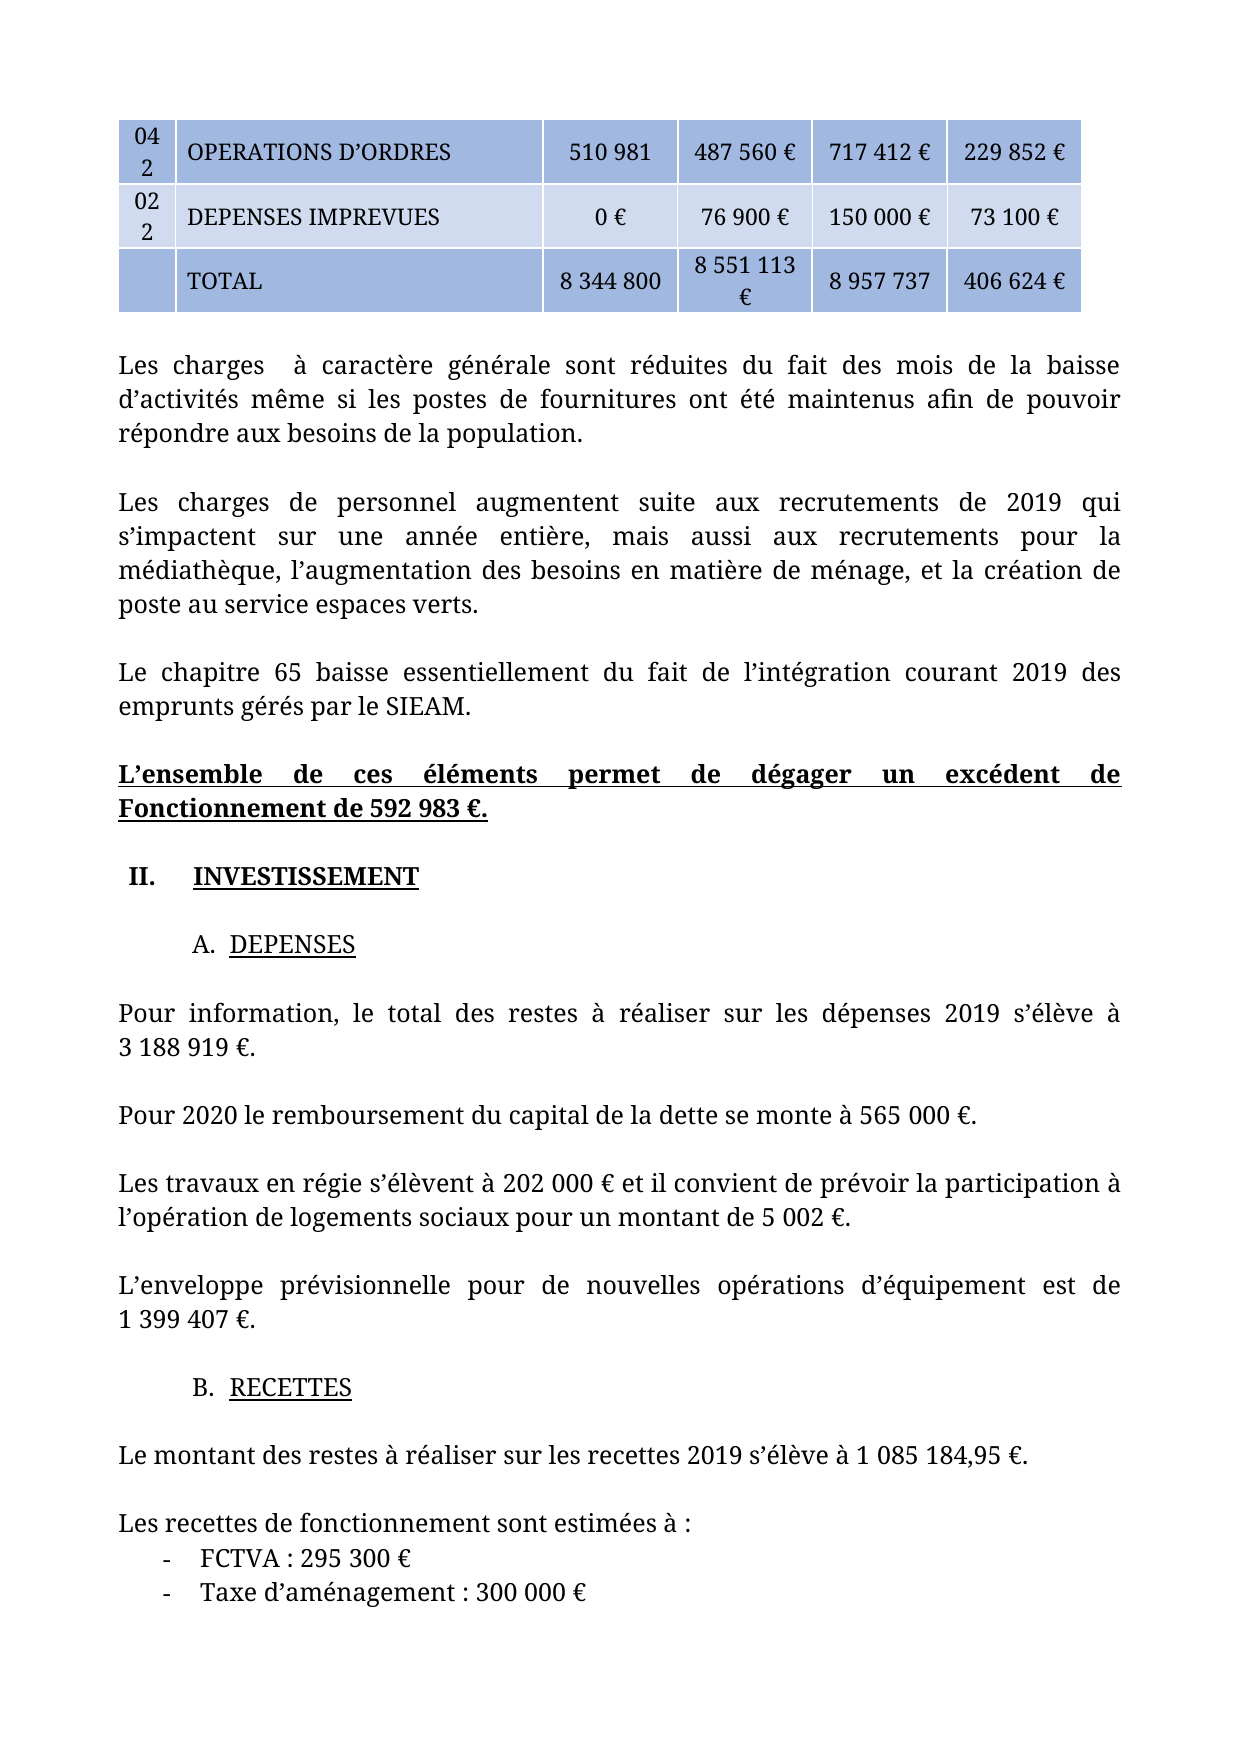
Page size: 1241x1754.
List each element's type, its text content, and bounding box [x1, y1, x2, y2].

table_cell 8 551 113 € [679, 249, 811, 312]
table_cell OPERATIONS D’ORDRES [177, 120, 542, 183]
table_cell 76 900 € [678, 185, 812, 247]
list RECETTES [192, 1370, 1122, 1404]
table_cell 510 981 [544, 120, 677, 183]
table_cell 0 € [544, 185, 677, 247]
list DEPENSES [192, 927, 1122, 961]
table_cell [119, 249, 175, 312]
table_cell DEPENSES IMPREVUES [176, 185, 542, 247]
table_cell 8 957 737 [813, 249, 946, 312]
table_cell 73 100 € [948, 185, 1081, 247]
text Le montant des restes à réaliser sur les recettes 2019 s’élève à 1 085 184,95 €. [118, 1438, 1122, 1472]
table_cell 406 624 € [948, 249, 1081, 312]
text L’ensemble de ces éléments permet de dégager un excédent de [118, 757, 1122, 786]
text Pour 2020 le remboursement du capital de la dette se monte à 565 000 €. [118, 1097, 1122, 1131]
table_cell 022 [119, 185, 175, 247]
table_cell 229 852 € [948, 120, 1081, 183]
table_cell 717 412 € [813, 120, 946, 183]
list FCTVA : 295 300 € [162, 1540, 1122, 1574]
text Le chapitre 65 baisse essentiellement du fait de l’intégration courant 2019 des emprunts gérés par le SIEAM. [118, 654, 1122, 723]
text Les charges de personnel augmentent suite aux recrutements de 2019 qui s’impactent sur une année entière, mais aussi aux recrutements pour la médiathèque, l’augmentation des besoins en matière de ménage, et la création de poste au service espaces verts. [118, 484, 1122, 621]
list Taxe d’aménagement : 300 000 € [162, 1574, 1122, 1608]
table_cell 042 [119, 120, 175, 183]
text L’enveloppe prévisionnelle pour de nouvelles opérations d’équipement est de 1 399 407 €. [118, 1268, 1122, 1336]
table_cell 8 344 800 [544, 249, 677, 312]
list INVESTISSEMENT [156, 859, 1122, 893]
text Pour information, le total des restes à réaliser sur les dépenses 2019 s’élève à 3 188 919 €. [118, 995, 1122, 1063]
table_cell 150 000 € [813, 185, 947, 247]
text Les travaux en régie s’élèvent à 202 000 € et il convient de prévoir la participation à l’opération de logements sociaux pour un montant de 5 002 €. [118, 1166, 1122, 1234]
table_cell TOTAL [177, 249, 542, 312]
text Fonctionnement de 592 983 €. [118, 787, 1122, 825]
text Les recettes de fonctionnement sont estimées à : [118, 1506, 1122, 1540]
table_cell 487 560 € [679, 120, 811, 183]
text Les charges à caractère générale sont réduites du fait des mois de la baisse d’activités même si les postes de fournitures ont été maintenus afin de pouvoir répondre aux besoins de la population. [118, 348, 1122, 450]
